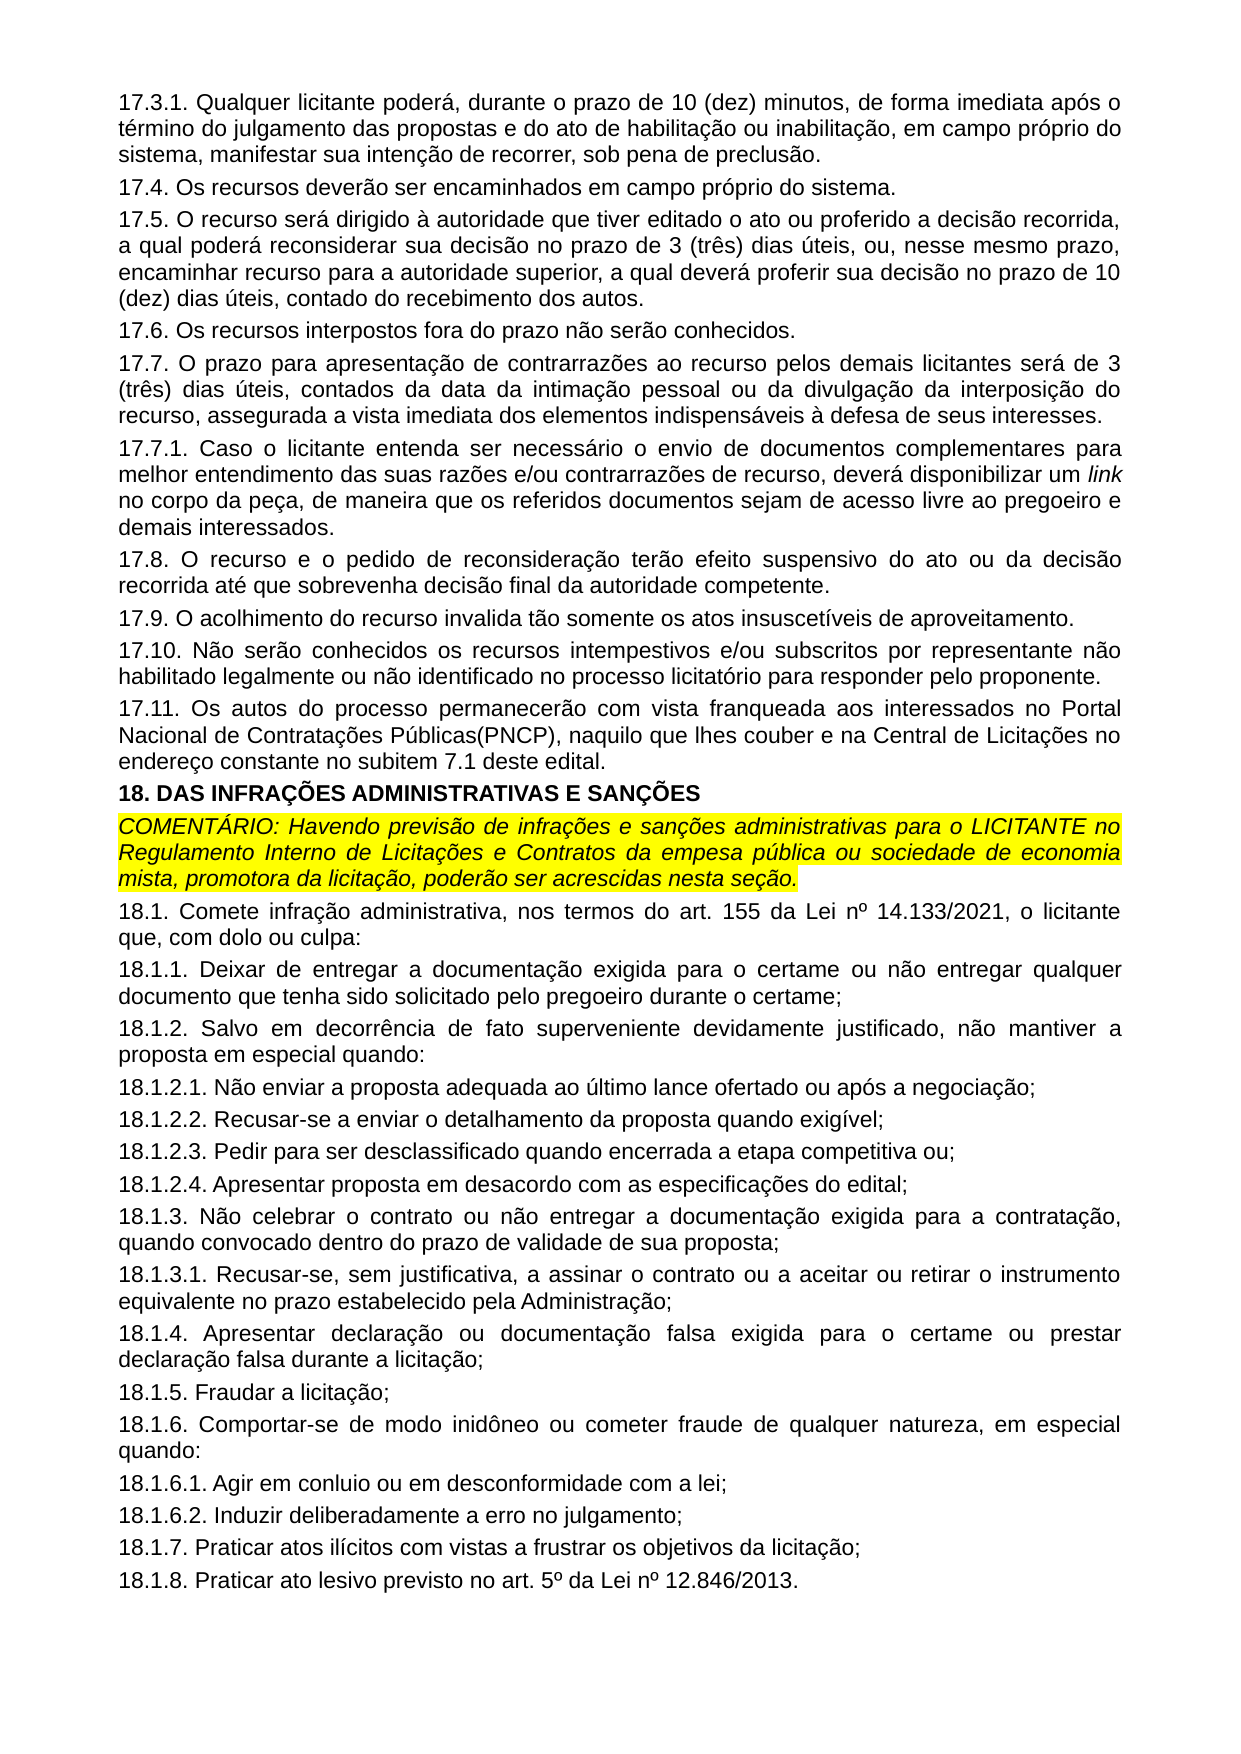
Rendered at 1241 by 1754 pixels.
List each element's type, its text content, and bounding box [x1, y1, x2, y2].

text 18.1.7. Praticar atos ilícitos com vistas a frustrar os objetivos da licitação; [118, 1534, 1122, 1561]
text 17.9. O acolhimento do recurso invalida tão somente os atos insuscetíveis de aproveitamento. [118, 604, 1122, 631]
text 18.1.8. Praticar ato lesivo previsto no art. 5º da Lei nº 12.846/2013. [118, 1567, 1122, 1593]
text 18.1. Comete infração administrativa, nos termos do art. 155 da Lei nº 14.133/2021, o licitante que, com dolo ou culpa: [118, 898, 1122, 950]
text 18.1.2.2. Recusar-se a enviar o detalhamento da proposta quando exigível; [118, 1106, 1122, 1132]
text 17.5. O recurso será dirigido à autoridade que tiver editado o ato ou proferido a decisão recorrida, a qual poderá reconsiderar sua decisão no prazo de 3 (três) dias úteis, ou, nesse mesmo prazo, encaminhar recurso para a autoridade superior, a qual deverá proferir sua decisão no prazo de 10 (dez) dias úteis, contado do recebimento dos autos. [118, 206, 1122, 311]
text 18.1.6. Comportar-se de modo inidôneo ou cometer fraude de qualquer natureza, em especial quando: [118, 1411, 1122, 1464]
text 17.7. O prazo para apresentação de contrarrazões ao recurso pelos demais licitantes será de 3 (três) dias úteis, contados da data da intimação pessoal ou da divulgação da interposição do recurso, assegurada a vista imediata dos elementos indispensáveis à defesa de seus interesses. [118, 349, 1122, 428]
text 18.1.3. Não celebrar o contrato ou não entregar a documentação exigida para a contratação, quando convocado dentro do prazo de validade de sua proposta; [118, 1203, 1122, 1256]
text 17.11. Os autos do processo permanecerão com vista franqueada aos interessados no Portal Nacional de Contratações Públicas(PNCP), naquilo que lhes couber e na Central de Licitações no endereço constante no subitem 7.1 deste edital. [118, 695, 1122, 774]
text 17.3.1. Qualquer licitante poderá, durante o prazo de 10 (dez) minutos, de forma imediata após o término do julgamento das propostas e do ato de habilitação ou inabilitação, em campo próprio do sistema, manifestar sua intenção de recorrer, sob pena de preclusão. [118, 88, 1122, 168]
text 18.1.2.1. Não enviar a proposta adequada ao último lance ofertado ou após a negociação; [118, 1074, 1122, 1100]
text 18.1.2.4. Apresentar proposta em desacordo com as especificações do edital; [118, 1171, 1122, 1197]
text 18.1.6.2. Induzir deliberadamente a erro no julgamento; [118, 1502, 1122, 1528]
text 18.1.1. Deixar de entregar a documentação exigida para o certame ou não entregar qualquer documento que tenha sido solicitado pelo pregoeiro durante o certame; [118, 956, 1122, 1009]
text 17.6. Os recursos interpostos fora do prazo não serão conhecidos. [118, 317, 1122, 343]
text 17.4. Os recursos deverão ser encaminhados em campo próprio do sistema. [118, 173, 1122, 200]
text 17.7.1. Caso o licitante entenda ser necessário o envio de documentos complementares para melhor entendimento das suas razões e/ou contrarrazões de recurso, deverá disponibilizar um link no corpo da peça, de maneira que os referidos documentos sejam de acesso livre ao pregoeiro e demais interessados. [118, 434, 1122, 540]
text 18.1.4. Apresentar declaração ou documentação falsa exigida para o certame ou prestar declaração falsa durante a licitação; [118, 1320, 1122, 1373]
text 17.8. O recurso e o pedido de reconsideração terão efeito suspensivo do ato ou da decisão recorrida até que sobrevenha decisão final da autoridade competente. [118, 546, 1122, 598]
text 17.10. Não serão conhecidos os recursos intempestivos e/ou subscritos por representante não habilitado legalmente ou não identificado no processo licitatório para responder pelo proponente. [118, 637, 1122, 689]
text COMENTÁRIO: Havendo previsão de infrações e sanções administrativas para o LICITANTE no Regulamento Interno de Licitações e Contratos da empesa pública ou sociedade de economia mista, promotora da licitação, poderão ser acrescidas nesta seção. [118, 813, 1122, 892]
text 18.1.3.1. Recusar-se, sem justificativa, a assinar o contrato ou a aceitar ou retirar o instrumento equivalente no prazo estabelecido pela Administração; [118, 1261, 1122, 1314]
text 18. DAS INFRAÇÕES ADMINISTRATIVAS E SANÇÕES [118, 780, 1122, 807]
text 18.1.6.1. Agir em conluio ou em desconformidade com a lei; [118, 1470, 1122, 1496]
text 18.1.2. Salvo em decorrência de fato superveniente devidamente justificado, não mantiver a proposta em especial quando: [118, 1015, 1122, 1068]
text 18.1.2.3. Pedir para ser desclassificado quando encerrada a etapa competitiva ou; [118, 1138, 1122, 1164]
text 18.1.5. Fraudar a licitação; [118, 1379, 1122, 1405]
